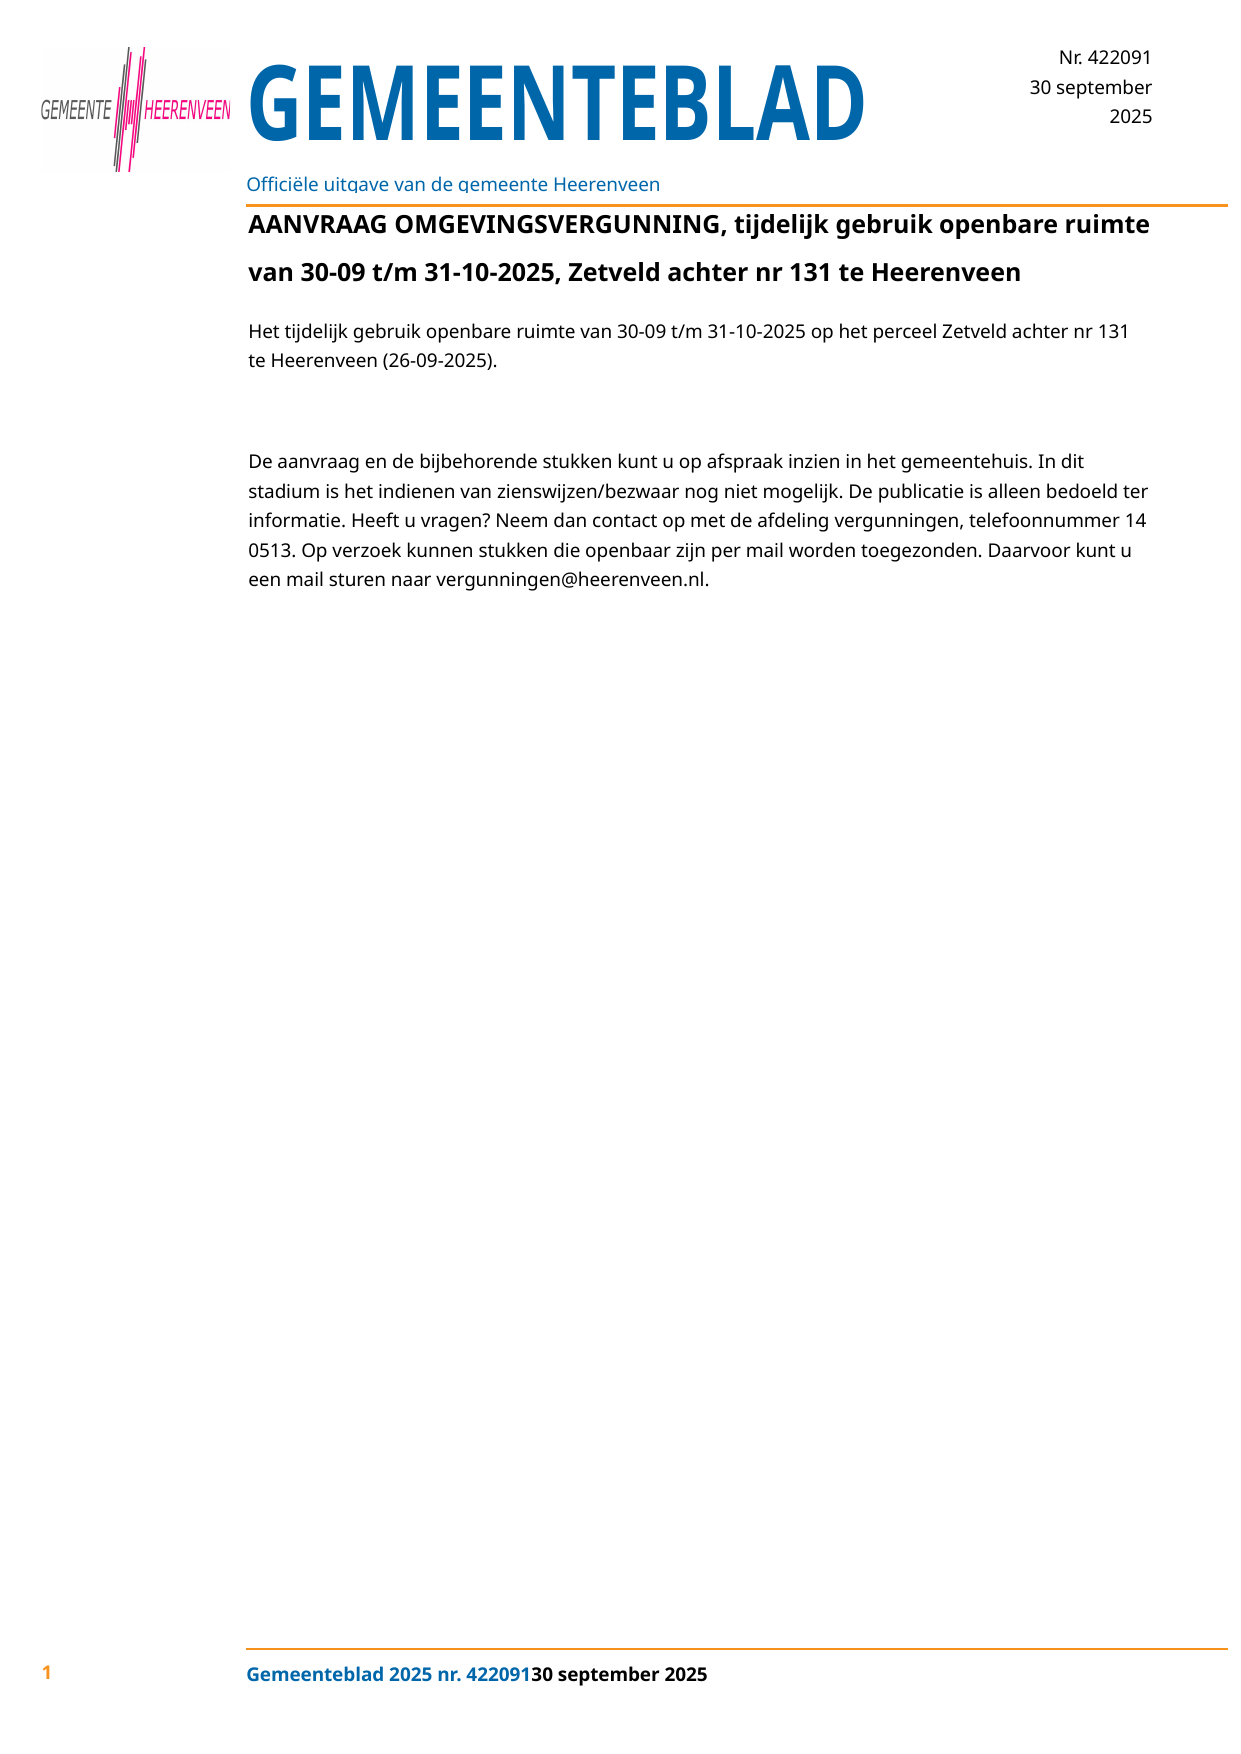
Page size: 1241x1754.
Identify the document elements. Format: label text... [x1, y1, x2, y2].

text Het tijdelijk gebruik openbare ruimte van 30-09 t/m 31-10-2025 op het perceel Zetveld achter nr 131 te Heerenveen (26-09-2025). [248, 318, 1152, 373]
text De aanvraag en de bijbehorende stukken kunt u op afspraak inzien in het gemeentehuis. In dit stadium is het indienen van zienswijzen/bezwaar nog niet mogelijk. De publicatie is alleen bedoeld ter informatie. Heeft u vragen? Neem dan contact op met de afdeling vergunningen, telefoonnummer 14 0513. Op verzoek kunnen stukken die openbaar zijn per mail worden toegezonden. Daarvoor kunt u een mail sturen naar vergunningen@heerenveen.nl. [248, 448, 1152, 592]
text AANVRAAG OMGEVINGSVERGUNNING, tijdelijk gebruik openbare ruimte van 30-09 t/m 31-10-2025, Zetveld achter nr 131 te Heerenveen [248, 207, 1152, 288]
picture [41, 47, 231, 172]
